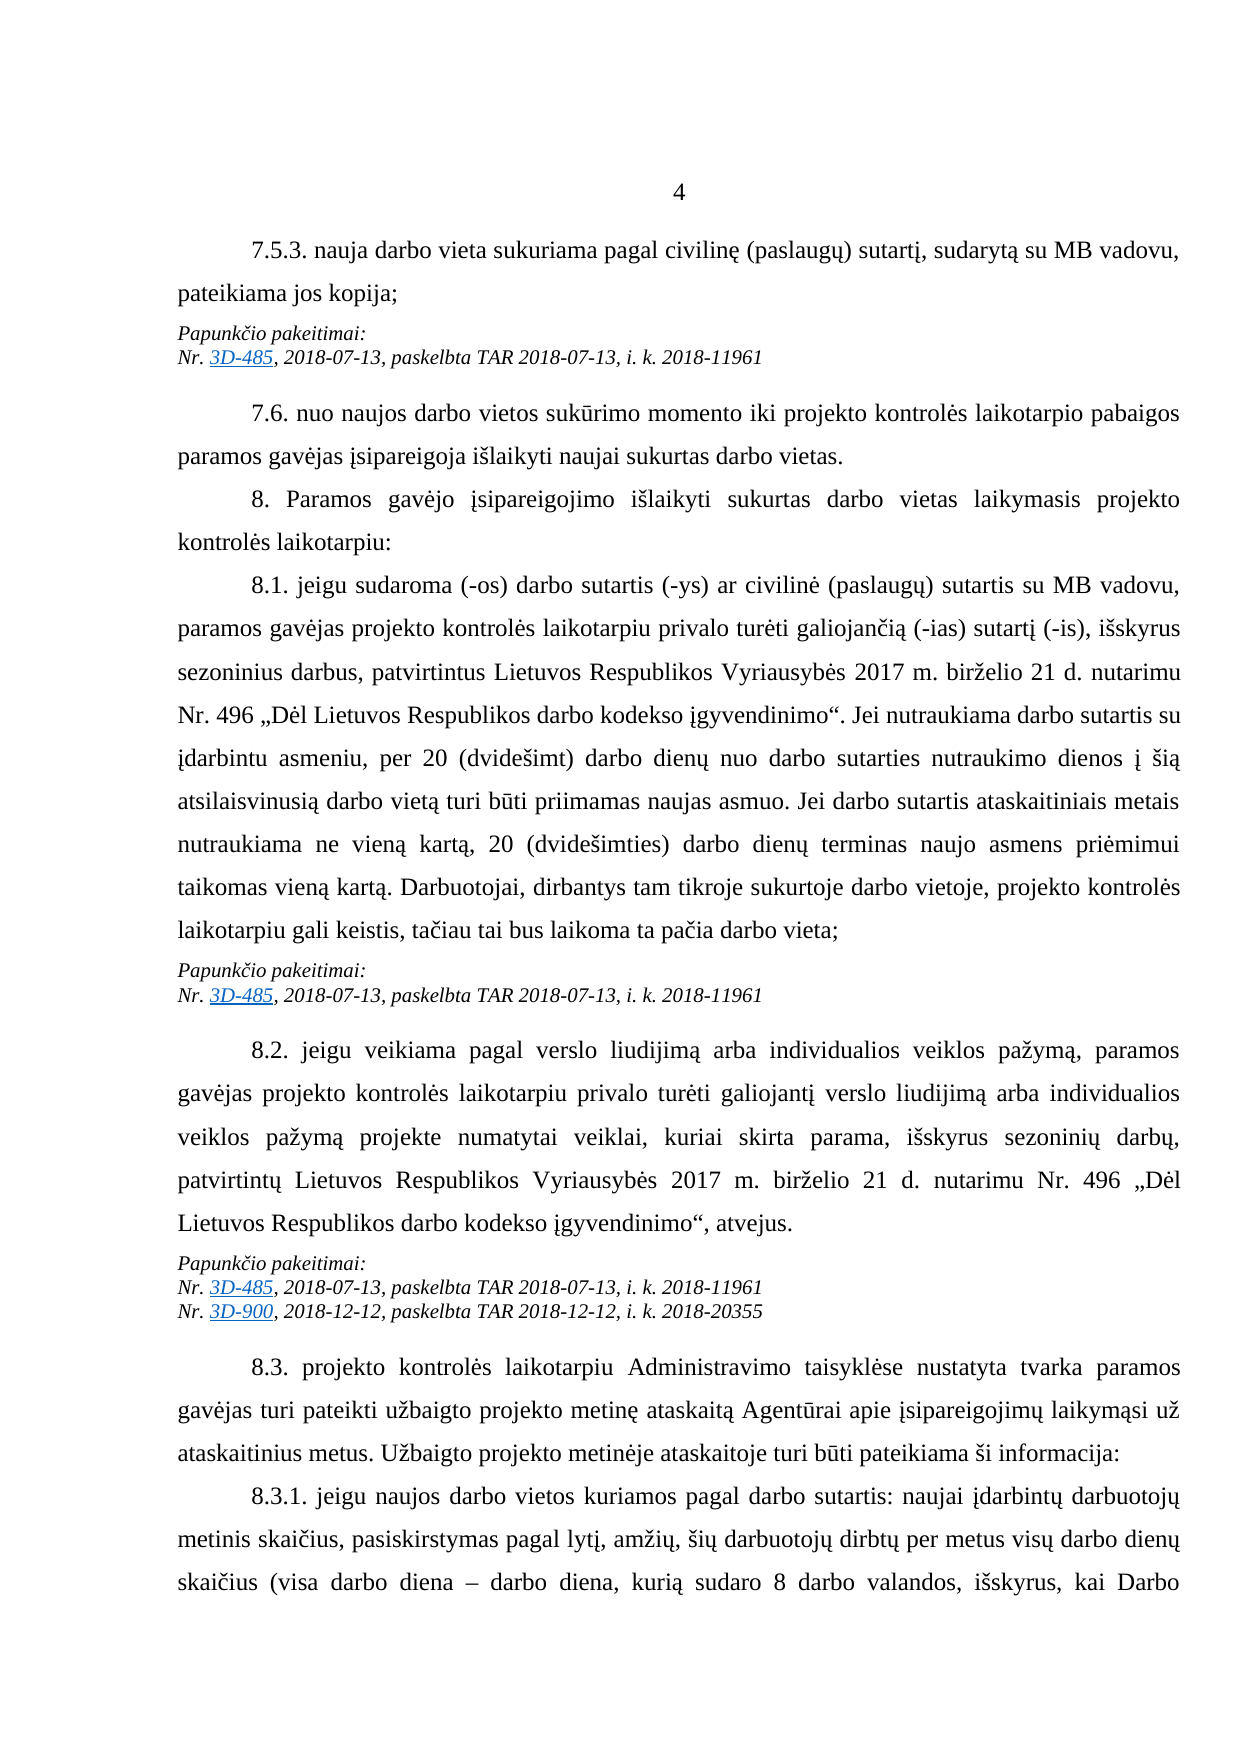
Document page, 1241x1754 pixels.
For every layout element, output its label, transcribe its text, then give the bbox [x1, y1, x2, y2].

text 8. Paramos gavėjo įsipareigojimo išlaikyti sukurtas darbo vietas laikymasis projekto kontrolės laikotarpiu: [177, 484, 1181, 556]
text 8.1. jeigu sudaroma (-os) darbo sutartis (-ys) ar civilinė (paslaugų) sutartis su MB vadovu, paramos gavėjas projekto kontrolės laikotarpiu privalo turėti galiojančią (-ias) sutartį (-is), išskyrus sezoninius darbus, patvirtintus Lietuvos Respublikos Vyriausybės 2017 m. birželio 21 d. nutarimu Nr. 496 „Dėl Lietuvos Respublikos darbo kodekso įgyvendinimo“. Jei nutraukiama darbo sutartis su įdarbintu asmeniu, per 20 (dvidešimt) darbo dienų nuo darbo sutarties nutraukimo dienos į šią atsilaisvinusią darbo vietą turi būti priimamas naujas asmuo. Jei darbo sutartis ataskaitiniais metais nutraukiama ne vieną kartą, 20 (dvidešimties) darbo dienų terminas naujo asmens priėmimui taikomas vieną kartą. Darbuotojai, dirbantys tam tikroje sukurtoje darbo vietoje, projekto kontrolės laikotarpiu gali keistis, tačiau tai bus laikoma ta pačia darbo vieta; [177, 570, 1181, 944]
text Papunkčio pakeitimai: [177, 321, 1181, 345]
text Papunkčio pakeitimai: [177, 958, 1181, 982]
text 8.2. jeigu veikiama pagal verslo liudijimą arba individualios veiklos pažymą, paramos gavėjas projekto kontrolės laikotarpiu privalo turėti galiojantį verslo liudijimą arba individualios veiklos pažymą projekte numatytai veiklai, kuriai skirta parama, išskyrus sezoninių darbų, patvirtintų Lietuvos Respublikos Vyriausybės 2017 m. birželio 21 d. nutarimu Nr. 496 „Dėl Lietuvos Respublikos darbo kodekso įgyvendinimo“, atvejus. [177, 1035, 1181, 1237]
text Nr. 3D-485, 2018-07-13, paskelbta TAR 2018-07-13, i. k. 2018-11961 [177, 1275, 1181, 1299]
text Papunkčio pakeitimai: [177, 1251, 1181, 1275]
text 7.5.3. nauja darbo vieta sukuriama pagal civilinę (paslaugų) sutartį, sudarytą su MB vadovu, pateikiama jos kopija; [177, 235, 1181, 307]
text 8.3. projekto kontrolės laikotarpiu Administravimo taisyklėse nustatyta tvarka paramos gavėjas turi pateikti užbaigto projekto metinę ataskaitą Agentūrai apie įsipareigojimų laikymąsi už ataskaitinius metus. Užbaigto projekto metinėje ataskaitoje turi būti pateikiama ši informacija: [177, 1352, 1181, 1467]
text 7.6. nuo naujos darbo vietos sukūrimo momento iki projekto kontrolės laikotarpio pabaigos paramos gavėjas įsipareigoja išlaikyti naujai sukurtas darbo vietas. [177, 398, 1181, 470]
text Nr. 3D-485, 2018-07-13, paskelbta TAR 2018-07-13, i. k. 2018-11961 [177, 345, 1181, 369]
text 8.3.1. jeigu naujos darbo vietos kuriamos pagal darbo sutartis: naujai įdarbintų darbuotojų metinis skaičius, pasiskirstymas pagal lytį, amžių, šių darbuotojų dirbtų per metus visų darbo dienų skaičius (visa darbo diena – darbo diena, kurią sudaro 8 darbo valandos, išskyrus, kai Darbo [177, 1481, 1181, 1596]
text Nr. 3D-485, 2018-07-13, paskelbta TAR 2018-07-13, i. k. 2018-11961 [177, 982, 1181, 1007]
text Nr. 3D-900, 2018-12-12, paskelbta TAR 2018-12-12, i. k. 2018-20355 [177, 1299, 1181, 1323]
